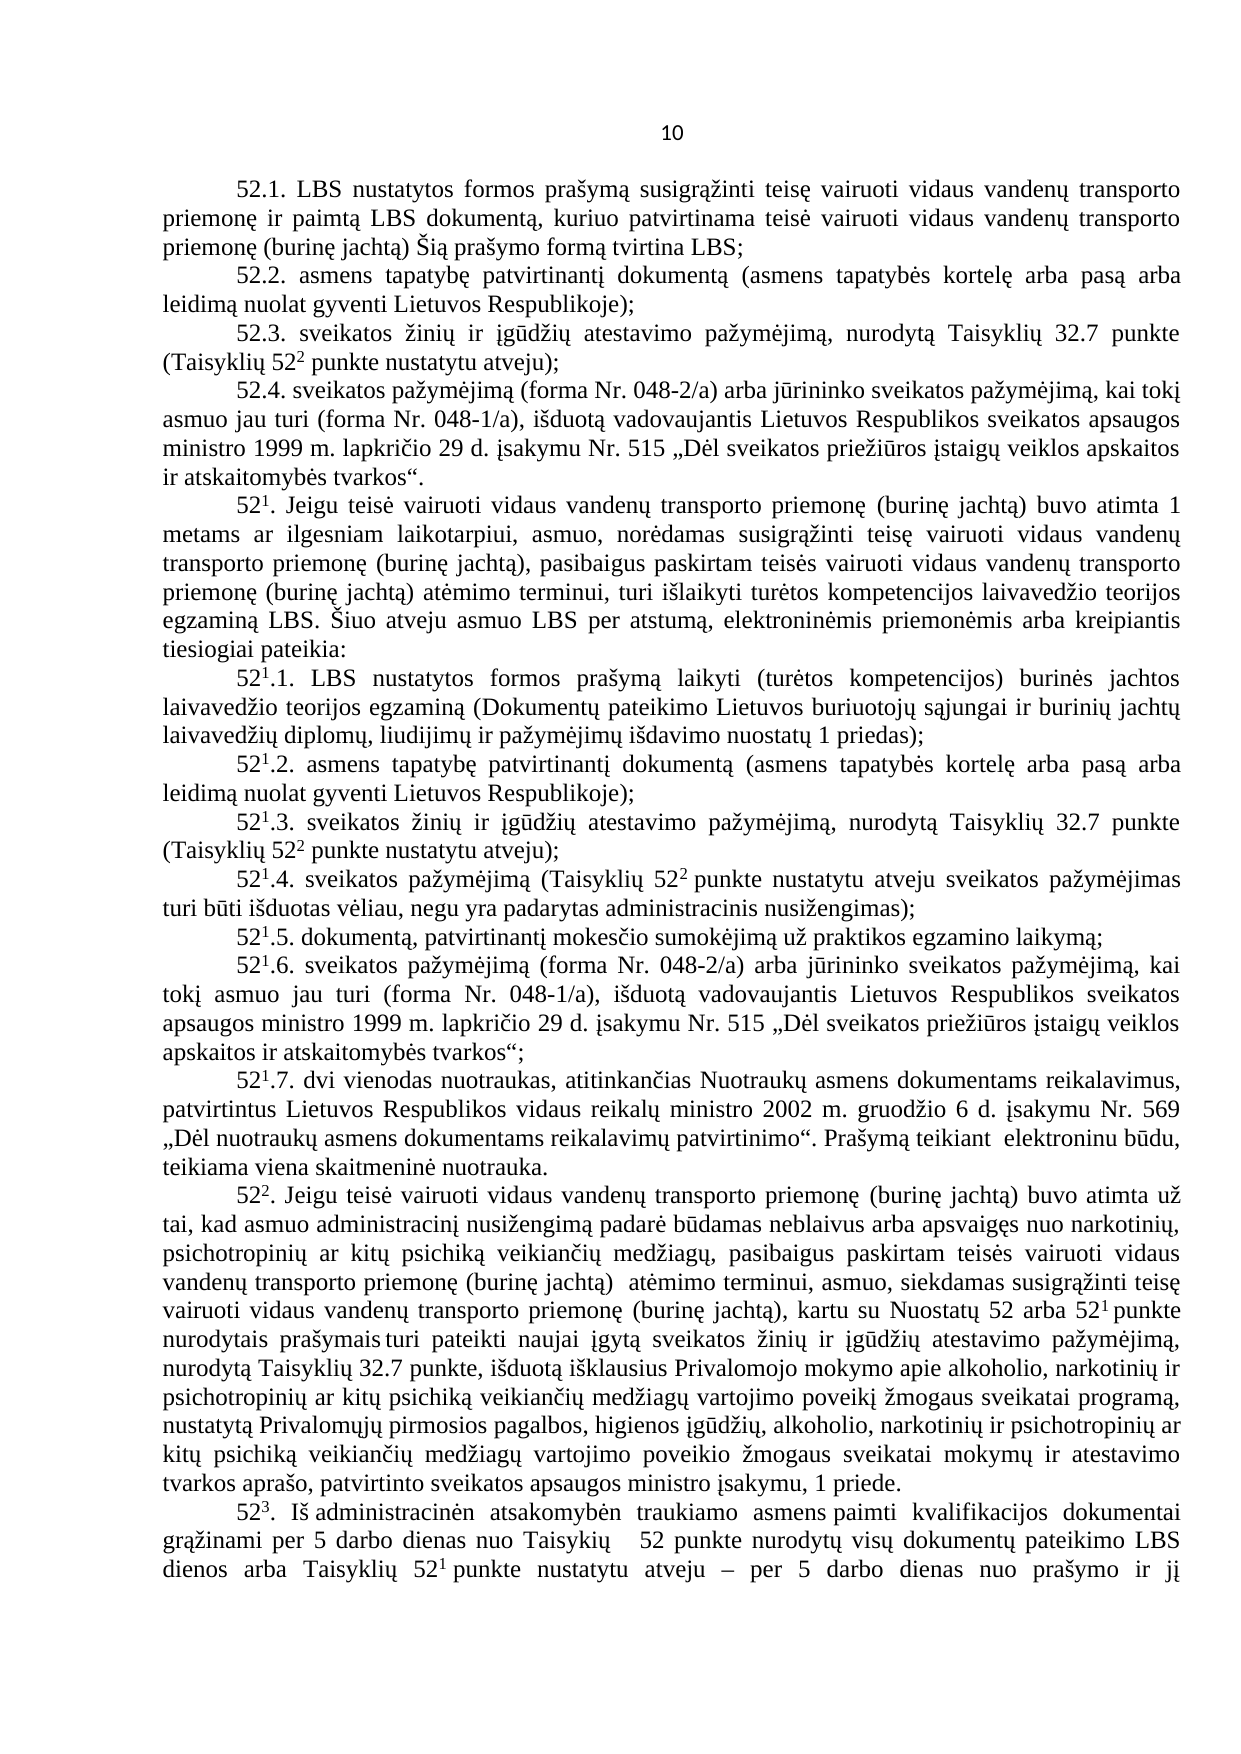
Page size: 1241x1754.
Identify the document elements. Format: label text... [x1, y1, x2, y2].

text 521.5. dokumentą, patvirtinantį mokesčio sumokėjimą už praktikos egzamino laikymą; [162, 922, 1181, 950]
text 52.3. sveikatos žinių ir įgūdžių atestavimo pažymėjimą, nurodytą Taisyklių 32.7 punkte (Taisyklių 522 punkte nustatytu atveju); [162, 318, 1181, 375]
text 521.7. dvi vienodas nuotraukas, atitinkančias Nuotraukų asmens dokumentams reikalavimus, patvirtintus Lietuvos Respublikos vidaus reikalų ministro 2002 m. gruodžio 6 d. įsakymu Nr. 569 „Dėl nuotraukų asmens dokumentams reikalavimų patvirtinimo“. Prašymą teikiant elektroninu būdu, teikiama viena skaitmeninė nuotrauka. [162, 1065, 1181, 1180]
text 523. Iš administracinėn atsakomybėn traukiamo asmens paimti kvalifikacijos dokumentai grąžinami per 5 darbo dienas nuo Taisykių 52 punkte nurodytų visų dokumentų pateikimo LBS dienos arba Taisyklių 521 punkte nustatytu atveju – per 5 darbo dienas nuo prašymo ir jį [162, 1497, 1181, 1583]
text 52.1. LBS nustatytos formos prašymą susigrąžinti teisę vairuoti vidaus vandenų transporto priemonę ir paimtą LBS dokumentą, kuriuo patvirtinama teisė vairuoti vidaus vandenų transporto priemonę (burinę jachtą) Šią prašymo formą tvirtina LBS; [162, 174, 1181, 260]
text 521.1. LBS nustatytos formos prašymą laikyti (turėtos kompetencijos) burinės jachtos laivavedžio teorijos egzaminą (Dokumentų pateikimo Lietuvos buriuotojų sąjungai ir burinių jachtų laivavedžių diplomų, liudijimų ir pažymėjimų išdavimo nuostatų 1 priedas); [162, 663, 1181, 749]
text 521.4. sveikatos pažymėjimą (Taisyklių 522 punkte nustatytu atveju sveikatos pažymėjimas turi būti išduotas vėliau, negu yra padarytas administracinis nusižengimas); [162, 864, 1181, 922]
text 521. Jeigu teisė vairuoti vidaus vandenų transporto priemonę (burinę jachtą) buvo atimta 1 metams ar ilgesniam laikotarpiui, asmuo, norėdamas susigrąžinti teisę vairuoti vidaus vandenų transporto priemonę (burinę jachtą), pasibaigus paskirtam teisės vairuoti vidaus vandenų transporto priemonę (burinę jachtą) atėmimo terminui, turi išlaikyti turėtos kompetencijos laivavedžio teorijos egzaminą LBS. Šiuo atveju asmuo LBS per atstumą, elektroninėmis priemonėmis arba kreipiantis tiesiogiai pateikia: [162, 490, 1181, 663]
text 521.6. sveikatos pažymėjimą (forma Nr. 048-2/a) arba jūrininko sveikatos pažymėjimą, kai tokį asmuo jau turi (forma Nr. 048-1/a), išduotą vadovaujantis Lietuvos Respublikos sveikatos apsaugos ministro 1999 m. lapkričio 29 d. įsakymu Nr. 515 „Dėl sveikatos priežiūros įstaigų veiklos apskaitos ir atskaitomybės tvarkos“; [162, 950, 1181, 1065]
text 521.3. sveikatos žinių ir įgūdžių atestavimo pažymėjimą, nurodytą Taisyklių 32.7 punkte (Taisyklių 522 punkte nustatytu atveju); [162, 807, 1181, 864]
text 522. Jeigu teisė vairuoti vidaus vandenų transporto priemonę (burinę jachtą) buvo atimta už tai, kad asmuo administracinį nusižengimą padarė būdamas neblaivus arba apsvaigęs nuo narkotinių, psichotropinių ar kitų psichiką veikiančių medžiagų, pasibaigus paskirtam teisės vairuoti vidaus vandenų transporto priemonę (burinę jachtą) atėmimo terminui, asmuo, siekdamas susigrąžinti teisę vairuoti vidaus vandenų transporto priemonę (burinę jachtą), kartu su Nuostatų 52 arba 521 punkte nurodytais prašymais turi pateikti naujai įgytą sveikatos žinių ir įgūdžių atestavimo pažymėjimą, nurodytą Taisyklių 32.7 punkte, išduotą išklausius Privalomojo mokymo apie alkoholio, narkotinių ir psichotropinių ar kitų psichiką veikiančių medžiagų vartojimo poveikį žmogaus sveikatai programą, nustatytą Privalomųjų pirmosios pagalbos, higienos įgūdžių, alkoholio, narkotinių ir psichotropinių ar kitų psichiką veikiančių medžiagų vartojimo poveikio žmogaus sveikatai mokymų ir atestavimo tvarkos aprašo, patvirtinto sveikatos apsaugos ministro įsakymu, 1 priede. [162, 1180, 1181, 1497]
text 52.2. asmens tapatybę patvirtinantį dokumentą (asmens tapatybės kortelę arba pasą arba leidimą nuolat gyventi Lietuvos Respublikoje); [162, 260, 1181, 318]
text 52.4. sveikatos pažymėjimą (forma Nr. 048-2/a) arba jūrininko sveikatos pažymėjimą, kai tokį asmuo jau turi (forma Nr. 048-1/a), išduotą vadovaujantis Lietuvos Respublikos sveikatos apsaugos ministro 1999 m. lapkričio 29 d. įsakymu Nr. 515 „Dėl sveikatos priežiūros įstaigų veiklos apskaitos ir atskaitomybės tvarkos“. [162, 375, 1181, 490]
text 521.2. asmens tapatybę patvirtinantį dokumentą (asmens tapatybės kortelę arba pasą arba leidimą nuolat gyventi Lietuvos Respublikoje); [162, 749, 1181, 807]
